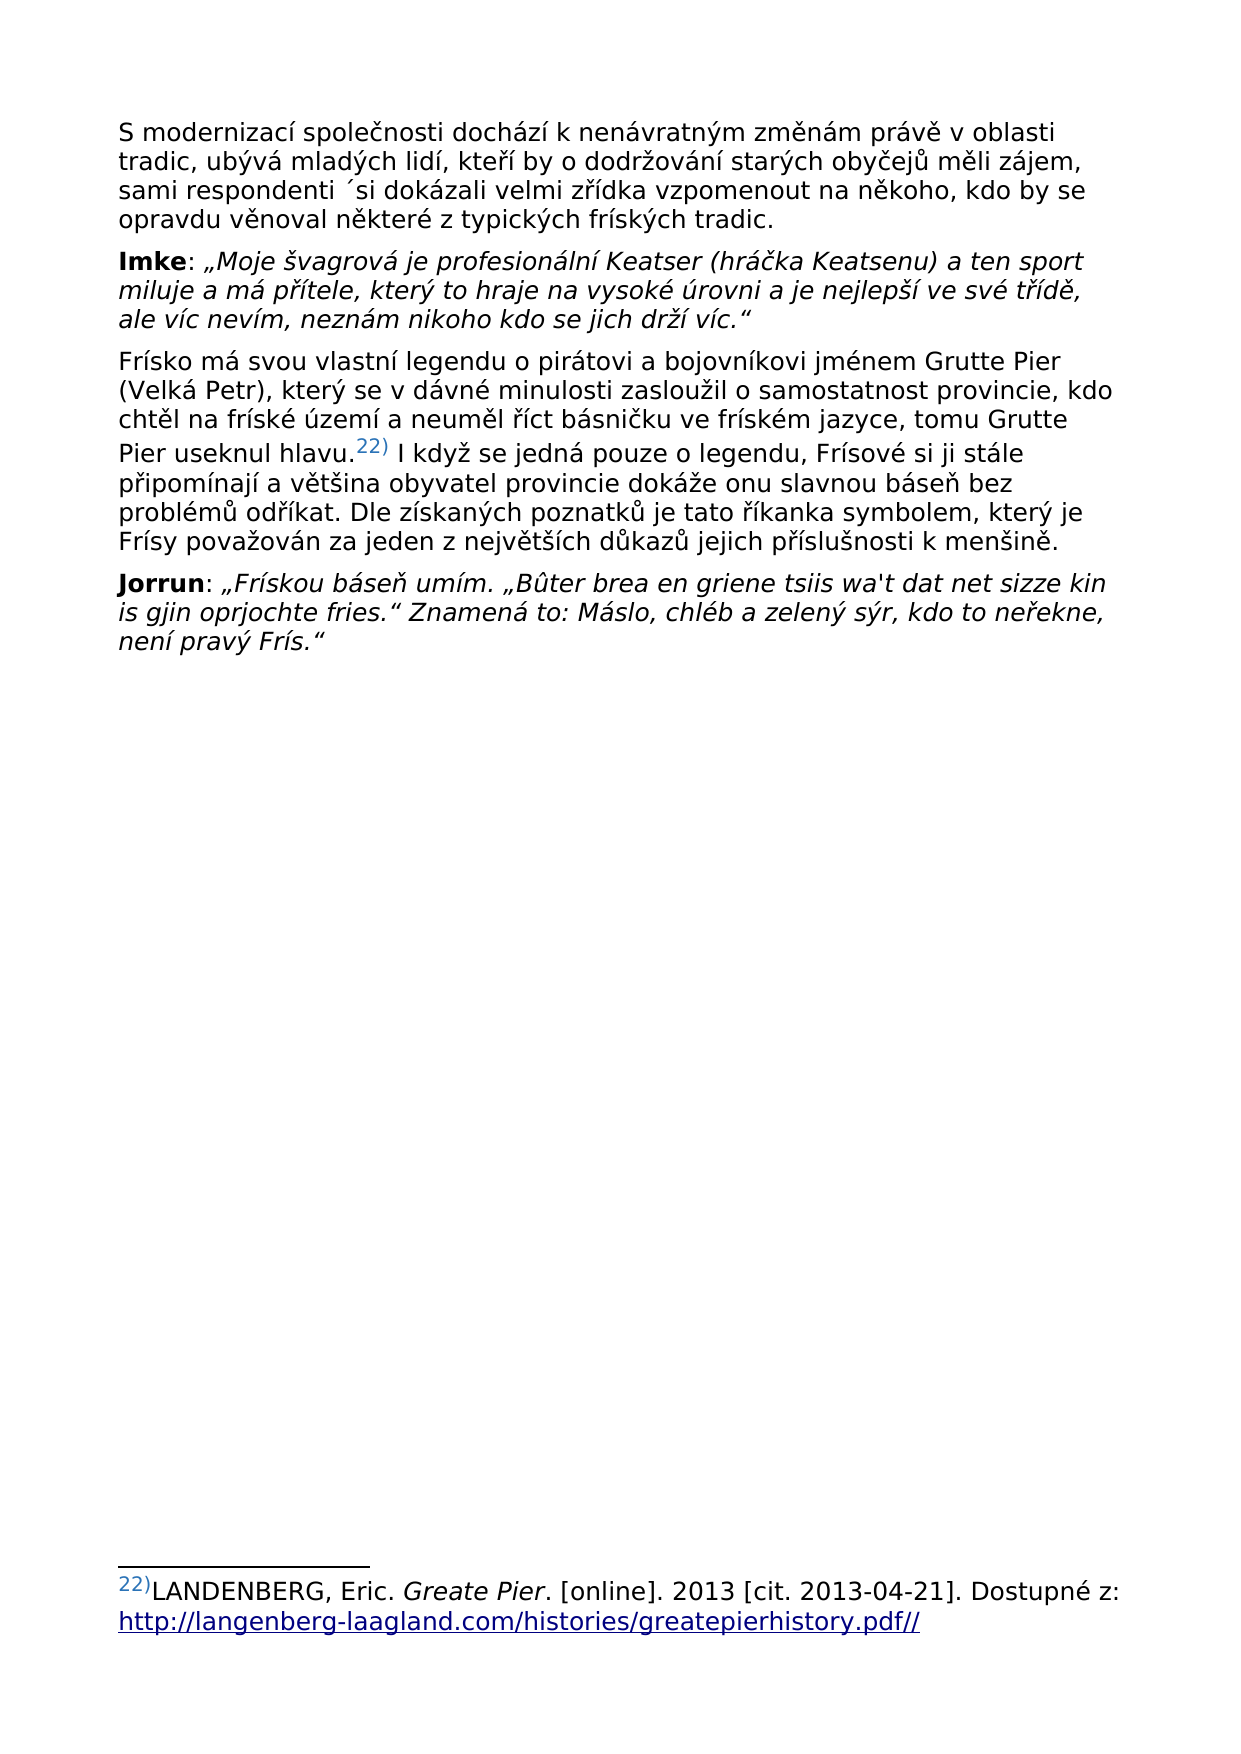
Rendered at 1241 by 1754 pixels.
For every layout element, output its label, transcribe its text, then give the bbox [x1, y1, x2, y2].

text Jorrun: „Frískou báseň umím. „Bûter brea en griene tsiis wa't dat net sizze kin is gjin oprjochte fries.“ Znamená to: Máslo, chléb a zelený sýr, kdo to neřekne, není pravý Frís.“ [118, 569, 1122, 656]
text S modernizací společnosti dochází k nenávratným změnám právě v oblasti tradic, ubývá mladých lidí, kteří by o dodržování starých obyčejů měli zájem, sami respondenti ´si dokázali velmi zřídka vzpomenout na někoho, kdo by se opravdu věnoval některé z typických fríských tradic. [118, 118, 1122, 235]
text Imke: „Moje švagrová je profesionální Keatser (hráčka Keatsenu) a ten sport miluje a má přítele, který to hraje na vysoké úrovni a je nejlepší ve své třídě, ale víc nevím, neznám nikoho kdo se jich drží víc.“ [118, 247, 1122, 335]
text Frísko má svou vlastní legendu o pirátovi a bojovníkovi jménem Grutte Pier (Velká Petr), který se v dávné minulosti zasloužil o samostatnost provincie, kdo chtěl na fríské území a neuměl říct básničku ve fríském jazyce, tomu Grutte Pier useknul hlavu. I když se jedná pouze o legendu, Frísové si ji stále připomínají a většina obyvatel provincie dokáže onu slavnou báseň bez problémů odříkat. Dle získaných poznatků je tato říkanka symbolem, který je Frísy považován za jeden z největších důkazů jejich příslušnosti k menšině. [118, 347, 1122, 556]
text LANDENBERG, Eric. Greate Pier. [online]. 2013 [cit. 2013-04-21]. Dostupné z: http://langenberg-laagland.com/histories/greatepierhistory.pdf// [118, 1573, 1122, 1636]
